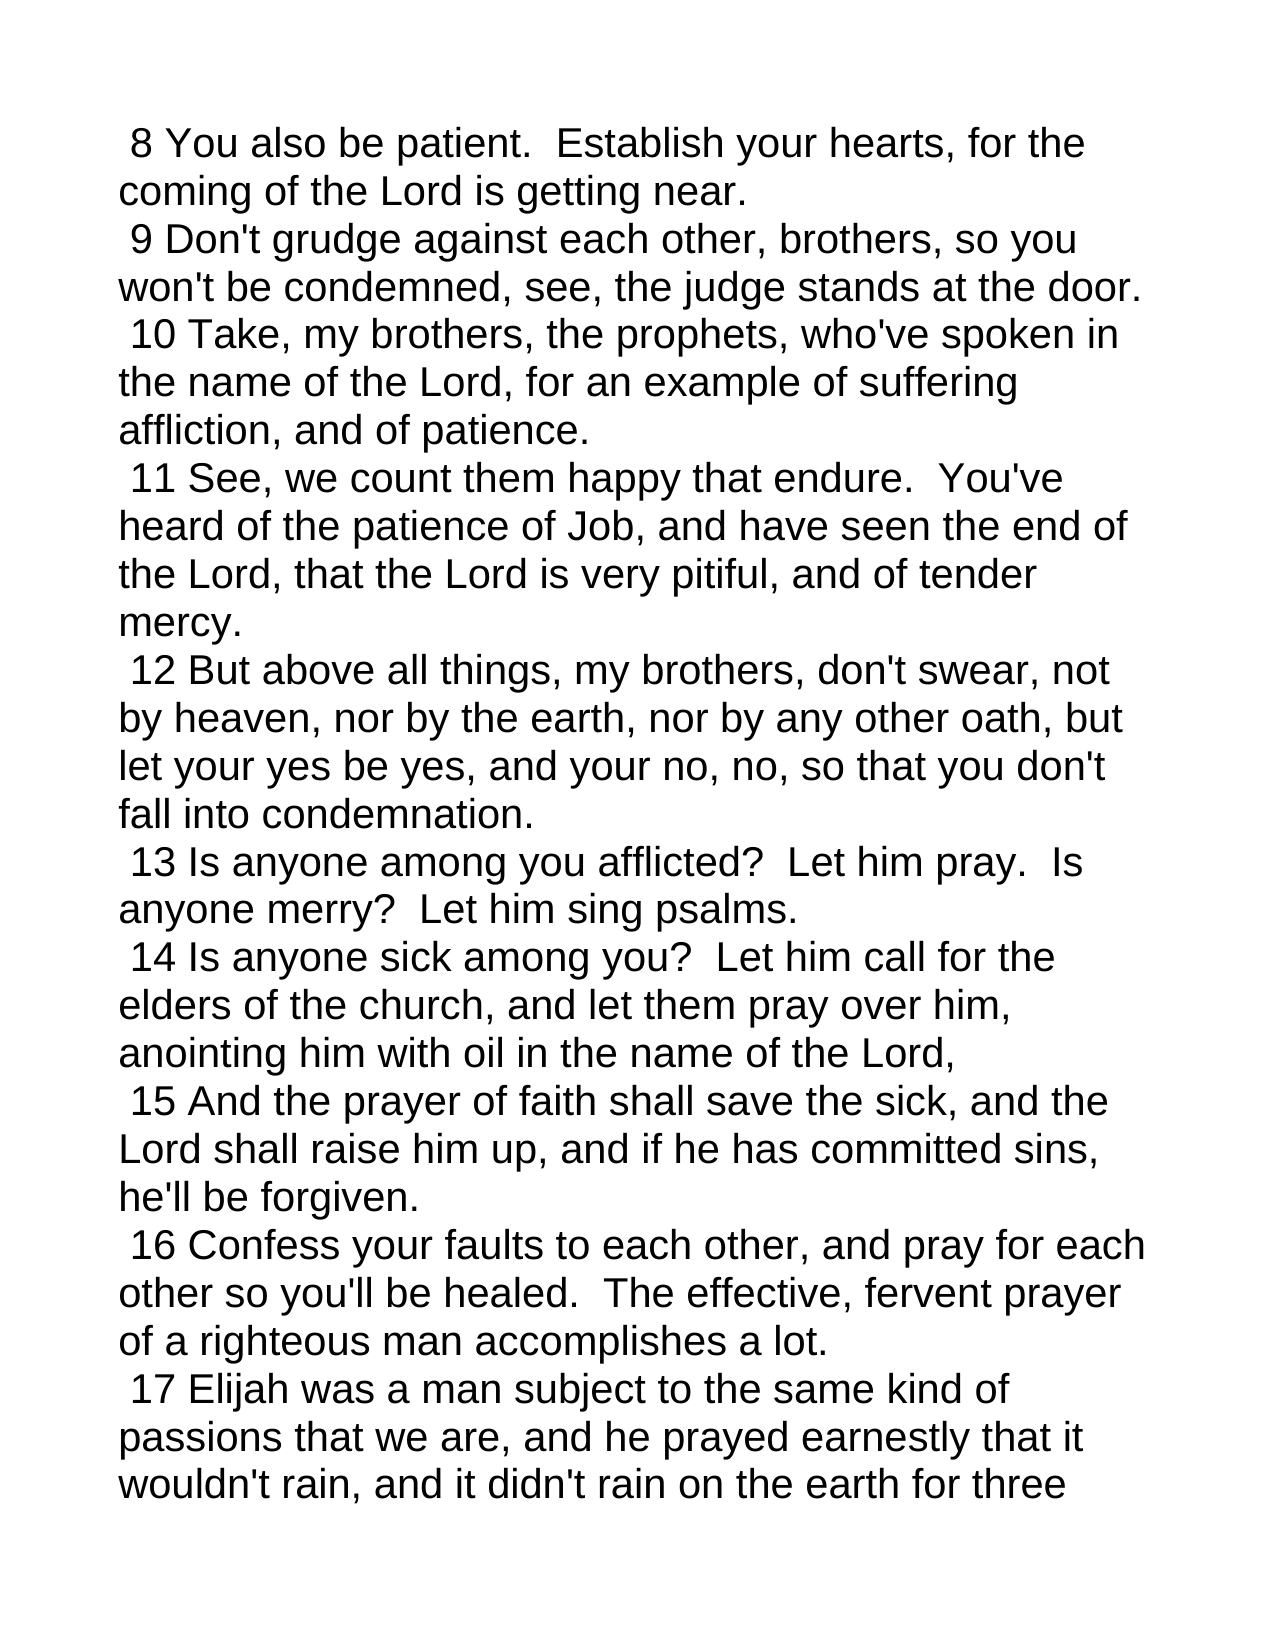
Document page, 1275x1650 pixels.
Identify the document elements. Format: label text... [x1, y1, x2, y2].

text 10 Take, my brothers, the prophets, who've spoken in the name of the Lord, for an example of suffering affliction, and of patience. [118, 310, 1157, 453]
text 14 Is anyone sick among you? Let him call for the elders of the church, and let them pray over him, anointing him with oil in the name of the Lord, [118, 933, 1157, 1076]
text 16 Confess your faults to each other, and pray for each other so you'll be healed. The effective, fervent prayer of a righteous man accomplishes a lot. [118, 1220, 1157, 1364]
text 15 And the prayer of faith shall save the sick, and the Lord shall raise him up, and if he has committed sins, he'll be forgiven. [118, 1076, 1157, 1220]
text 9 Don't grudge against each other, brothers, so you won't be condemned, see, the judge stands at the door. [118, 214, 1157, 310]
text 12 But above all things, my brothers, don't swear, not by heaven, nor by the earth, nor by any other oath, but let your yes be yes, and your no, no, so that you don't fall into condemnation. [118, 645, 1157, 837]
text 8 You also be patient. Establish your hearts, for the coming of the Lord is getting near. [118, 118, 1157, 214]
text 11 See, we count them happy that endure. You've heard of the patience of Job, and have seen the end of the Lord, that the Lord is very pitiful, and of tender mercy. [118, 453, 1157, 645]
text 13 Is anyone among you afflicted? Let him pray. Is anyone merry? Let him sing psalms. [118, 837, 1157, 933]
text 17 Elijah was a man subject to the same kind of passions that we are, and he prayed earnestly that it wouldn't rain, and it didn't rain on the earth for three [118, 1364, 1157, 1508]
